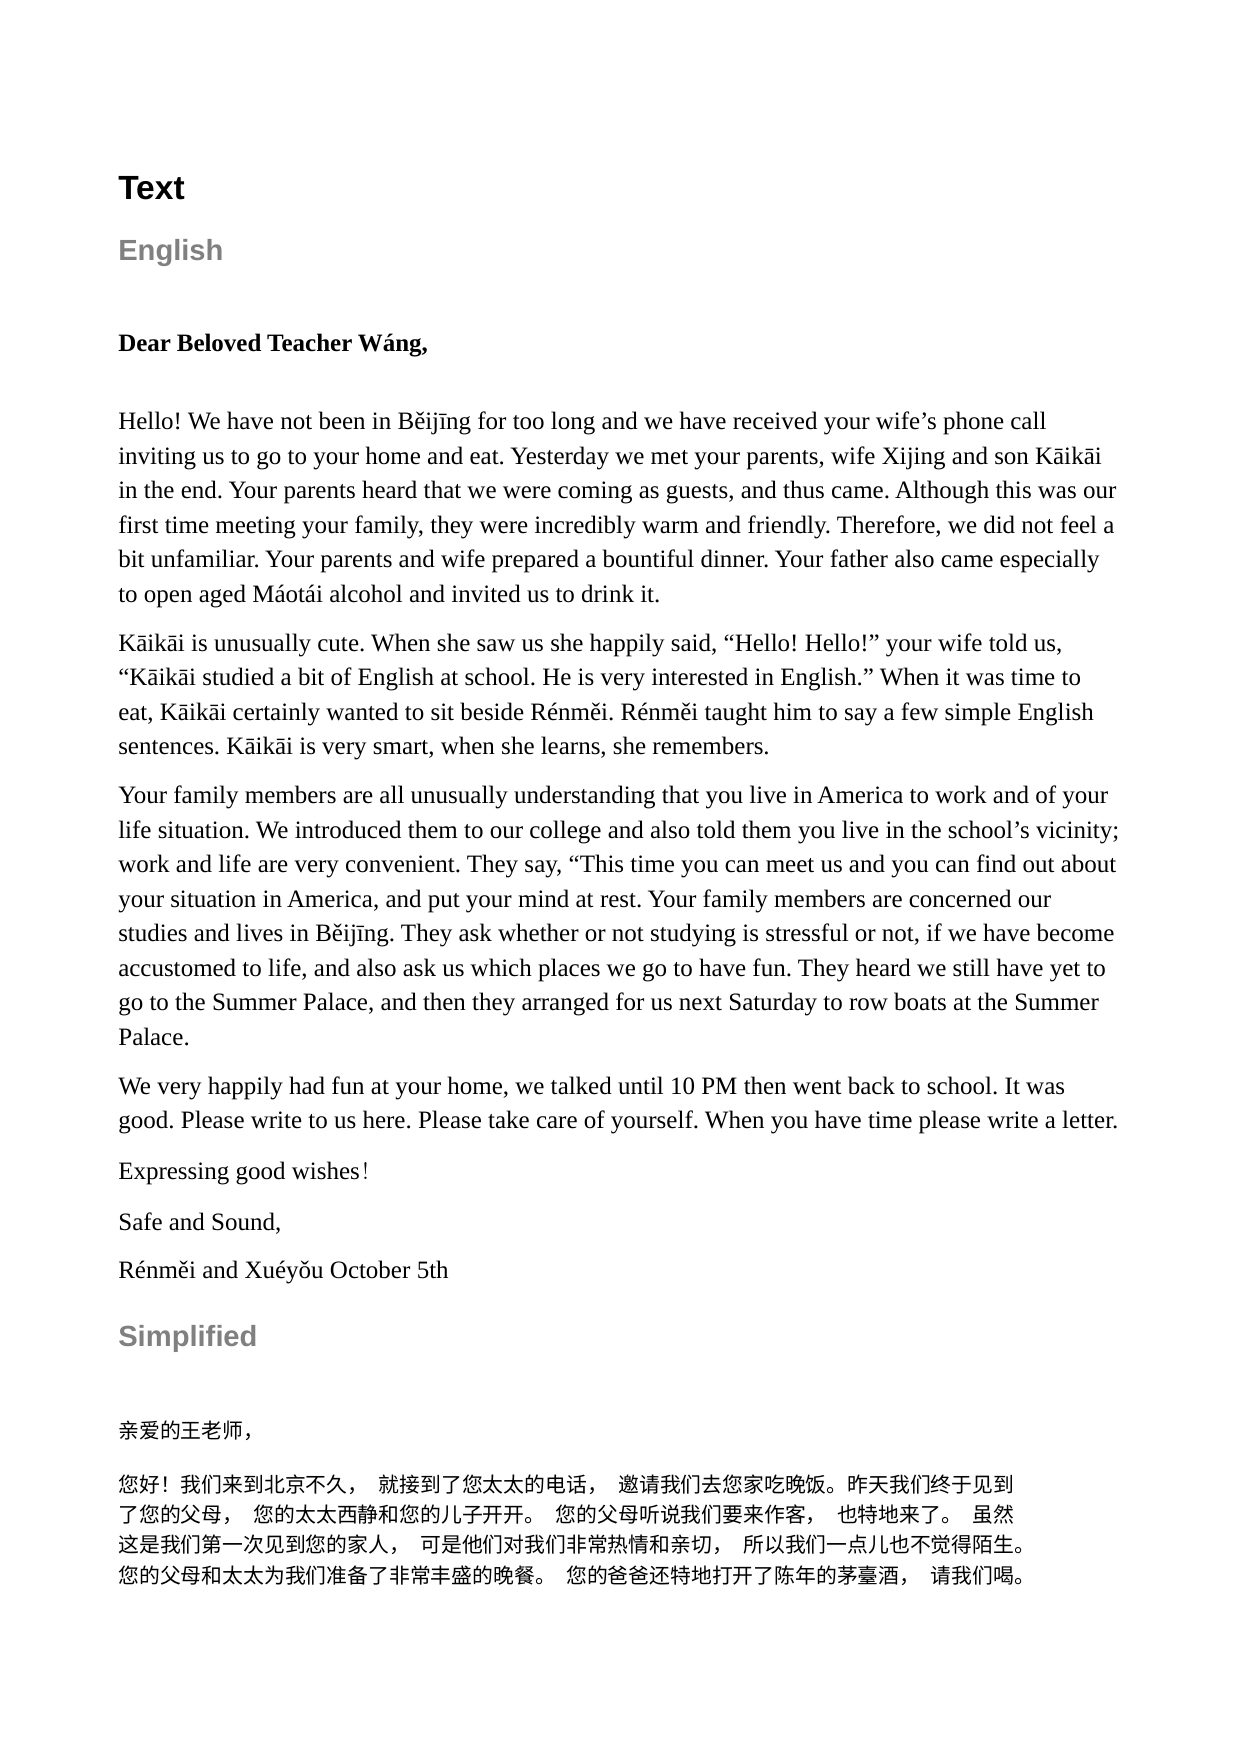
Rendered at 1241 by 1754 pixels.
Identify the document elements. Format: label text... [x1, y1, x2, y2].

text Rénměi and Xuéyǒu October 5th [118, 1256, 1122, 1284]
text Safe and Sound, [118, 1207, 1122, 1235]
subtitle English [118, 233, 1122, 267]
text Expressing good wishes！ [118, 1154, 1122, 1186]
text 这是我们第一次见到您的家人， 可是他们对我们非常热情和亲切， 所以我们一点儿也不觉得陌生。 [118, 1529, 1122, 1559]
subtitle Text [118, 168, 1122, 206]
text Dear Beloved Teacher Wáng, [118, 328, 1122, 357]
text Kāikāi is unusually cute. When she saw us she happily said, “Hello! Hello!” your wife told us, “Kāikāi studied a bit of English at school. He is very interested in English.” When it was time to eat, Kāikāi certainly wanted to sit beside Rénměi. Rénměi taught him to say a few simple English sentences. Kāikāi is very smart, when she learns, she remembers. [118, 628, 1122, 760]
text 您好！我们来到北京不久， 就接到了您太太的电话， 邀请我们去您家吃晚饭。昨天我们终于见到 [118, 1468, 1122, 1498]
text 亲爱的王老师， [118, 1414, 1122, 1444]
text 了您的父母， 您的太太西静和您的儿子开开。 您的父母听说我们要来作客， 也特地来了。 虽然 [118, 1498, 1122, 1529]
text Your family members are all unusually understanding that you live in America to work and of your life situation. We introduced them to our college and also told them you live in the school’s vicinity; work and life are very convenient. They say, “This time you can meet us and you can find out about your situation in America, and put your mind at rest. Your family members are concerned our studies and lives in Běijīng. They ask whether or not studying is stressful or not, if we have become accustomed to life, and also ask us which places we go to have fun. They heard we still have yet to go to the Summer Palace, and then they arranged for us next Saturday to row boats at the Summer Palace. [118, 780, 1122, 1050]
text We very happily had fun at your home, we talked until 10 PM then went back to school. It was good. Please write to us here. Please take care of yourself. When you have time please write a letter. [118, 1071, 1122, 1134]
subtitle Simplified [118, 1319, 1122, 1353]
text 您的父母和太太为我们准备了非常丰盛的晚餐。 您的爸爸还特地打开了陈年的茅臺酒， 请我们喝。 [118, 1559, 1122, 1589]
text Hello! We have not been in Běijīng for too long and we have received your wife’s phone call inviting us to go to your home and eat. Yesterday we met your parents, wife Xijing and son Kāikāi in the end. Your parents heard that we were coming as guests, and thus came. Although this was our first time meeting your family, they were incredibly warm and friendly. Therefore, we did not feel a bit unfamiliar. Your parents and wife prepared a bountiful dinner. Your father also came especially to open aged Máotái alcohol and invited us to drink it. [118, 406, 1122, 607]
